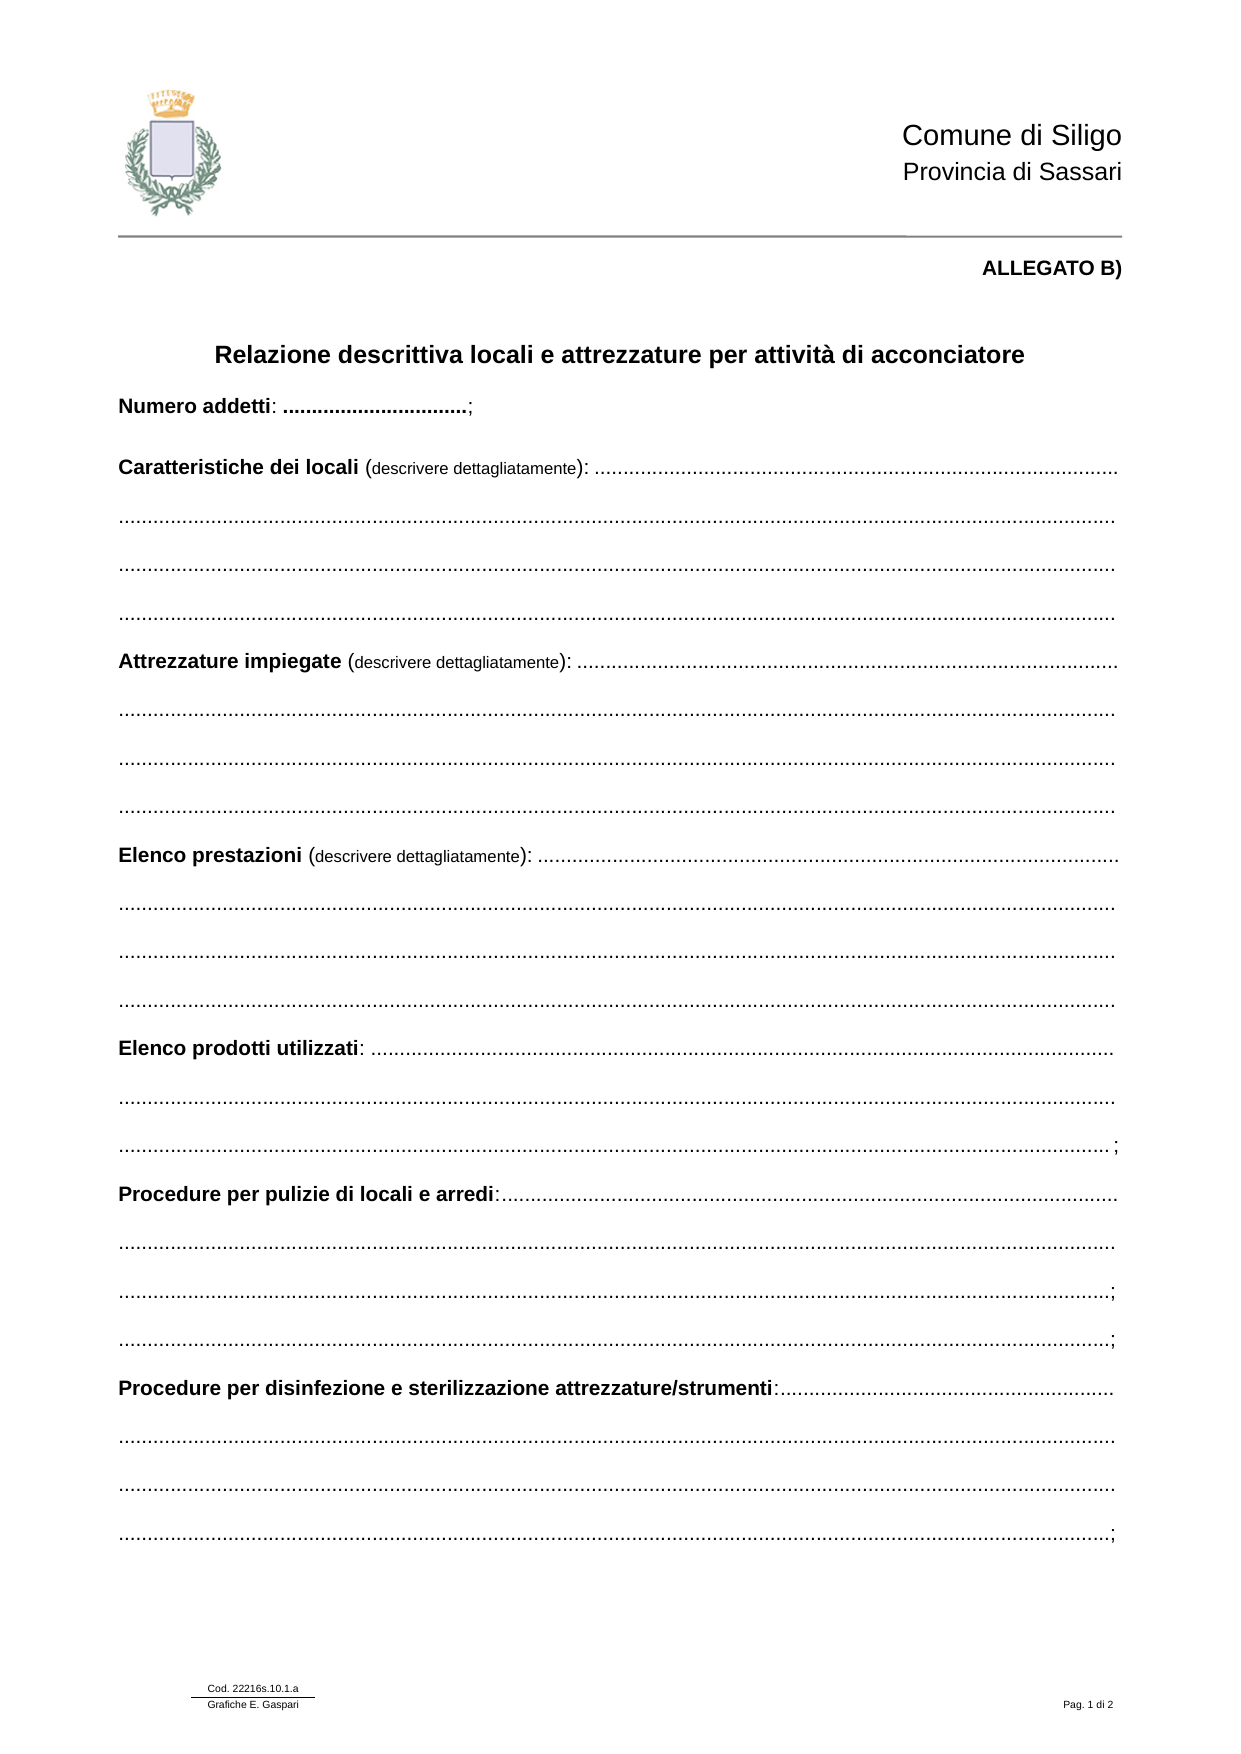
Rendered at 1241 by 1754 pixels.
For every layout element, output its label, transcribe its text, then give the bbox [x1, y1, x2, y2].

picture [122, 87, 224, 219]
text ............................................................................................................................................................................. [118, 697, 1122, 721]
text ............................................................................................................................................................................. [118, 1085, 1122, 1109]
text Numero addetti: ................................; [118, 394, 1122, 418]
text ALLEGATO B) [118, 256, 1122, 280]
text ............................................................................................................................................................................. [118, 503, 1122, 527]
text ............................................................................................................................................................................ ; [118, 1133, 1122, 1157]
text ............................................................................................................................................................................; [118, 1521, 1122, 1544]
text ............................................................................................................................................................................. [118, 794, 1122, 818]
text Comune di Siligo [224, 118, 1122, 152]
text ............................................................................................................................................................................. [118, 988, 1122, 1012]
text ............................................................................................................................................................................. [118, 552, 1122, 576]
text Nell'elenco degli allegati [242, 292, 602, 315]
text Procedure per disinfezione e sterilizzazione attrezzature/strumenti: .......................................................... [118, 1375, 1122, 1399]
text ............................................................................................................................................................................. [118, 746, 1122, 769]
text Caratteristiche dei locali (descrivere dettagliatamente): ........................................................................................... [118, 455, 1122, 479]
text ............................................................................................................................................................................. [118, 939, 1122, 963]
text Elenco prodotti utilizzati: ................................................................................................................................. [118, 1036, 1122, 1060]
text ............................................................................................................................................................................. [118, 1424, 1122, 1448]
text ............................................................................................................................................................................. [118, 891, 1122, 915]
text Elenco prestazioni (descrivere dettagliatamente): ..................................................................................................... [118, 842, 1122, 866]
text ............................................................................................................................................................................. [118, 1230, 1122, 1254]
text ............................................................................................................................................................................; [118, 1327, 1122, 1351]
text ............................................................................................................................................................................; [118, 1278, 1122, 1302]
text Provincia di Sassari [224, 157, 1122, 185]
text Attrezzature impiegate (descrivere dettagliatamente): .............................................................................................. [118, 649, 1122, 673]
text ............................................................................................................................................................................. [118, 1472, 1122, 1496]
subtitle Relazione descrittiva locali e attrezzature per attività di acconciatore [118, 340, 1122, 369]
text ............................................................................................................................................................................. [118, 600, 1122, 624]
text Procedure per pulizie di locali e arredi: ........................................................................................................... [118, 1182, 1122, 1206]
